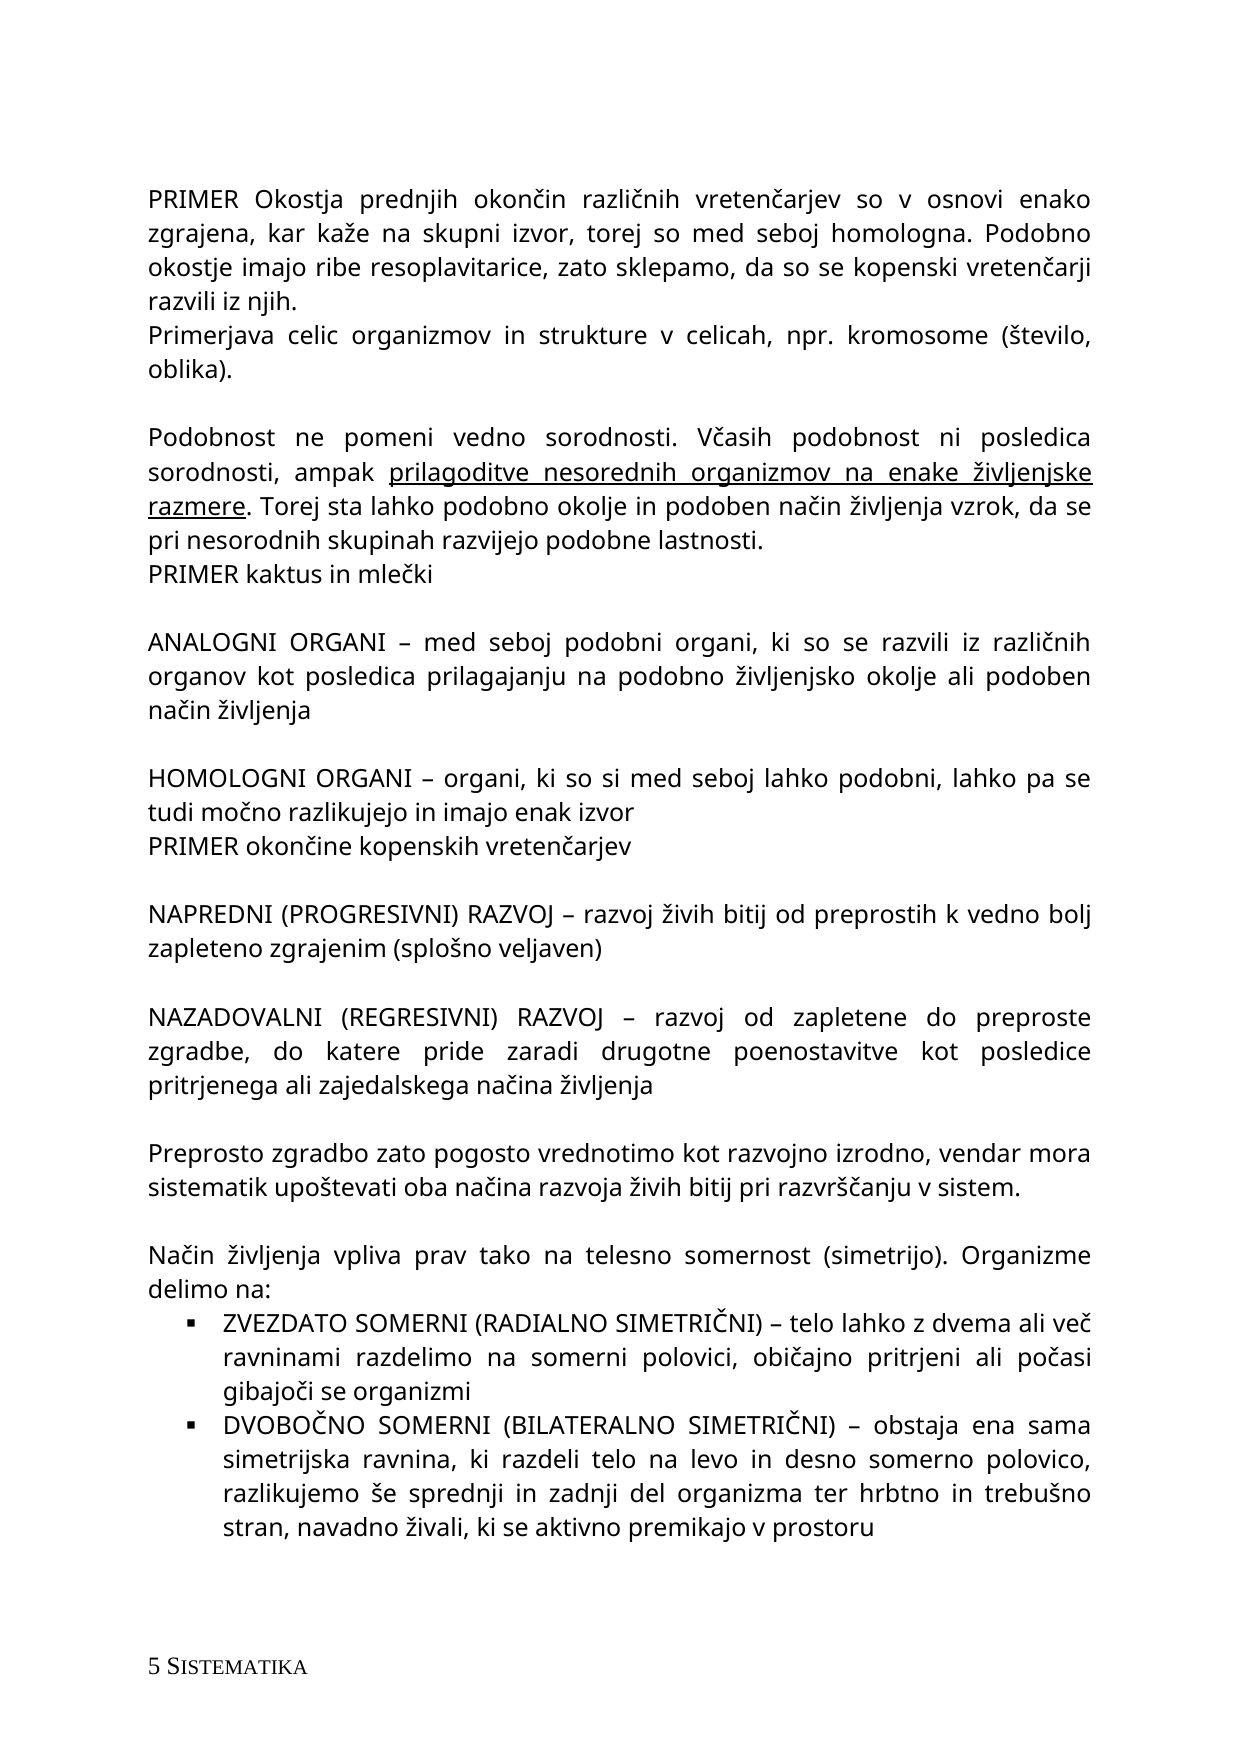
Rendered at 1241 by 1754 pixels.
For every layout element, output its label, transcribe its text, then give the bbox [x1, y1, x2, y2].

text NAZADOVALNI (REGRESIVNI) RAZVOJ – razvoj od zapletene do preproste zgradbe, do katere pride zaradi drugotne poenostavitve kot posledice pritrjenega ali zajedalskega načina življenja [148, 999, 1093, 1101]
text HOMOLOGNI ORGANI – organi, ki so si med seboj lahko podobni, lahko pa se tudi močno razlikujejo in imajo enak izvor [148, 761, 1093, 829]
text Način življenja vpliva prav tako na telesno somernost (simetrijo). Organizme delimo na: [148, 1238, 1093, 1306]
text Preprosto zgradbo zato pogosto vrednotimo kot razvojno izrodno, vendar mora sistematik upoštevati oba načina razvoja živih bitij pri razvrščanju v sistem. [148, 1135, 1093, 1203]
text Primerjava celic organizmov in strukture v celicah, npr. kromosome (število, oblika). [148, 318, 1093, 386]
list DVOBOČNO SOMERNI (BILATERALNO SIMETRIČNI) – obstaja ena sama simetrijska ravnina, ki razdeli telo na levo in desno somerno polovico, razlikujemo še sprednji in zadnji del organizma ter hrbtno in trebušno stran, navadno živali, ki se aktivno premikajo v prostoru [185, 1408, 1093, 1544]
list ZVEZDATO SOMERNI (RADIALNO SIMETRIČNI) – telo lahko z dvema ali več ravninami razdelimo na somerni polovici, običajno pritrjeni ali počasi gibajoči se organizmi [185, 1306, 1093, 1408]
text PRIMER kaktus in mlečki [148, 556, 1093, 590]
text PRIMER Okostja prednjih okončin različnih vretenčarjev so v osnovi enako zgrajena, kar kaže na skupni izvor, torej so med seboj homologna. Podobno okostje imajo ribe resoplavitarice, zato sklepamo, da so se kopenski vretenčarji razvili iz njih. [148, 182, 1093, 318]
text PRIMER okončine kopenskih vretenčarjev [148, 829, 1093, 863]
text NAPREDNI (PROGRESIVNI) RAZVOJ – razvoj živih bitij od preprostih k vedno bolj zapleteno zgrajenim (splošno veljaven) [148, 897, 1093, 965]
text ANALOGNI ORGANI – med seboj podobni organi, ki so se razvili iz različnih organov kot posledica prilagajanju na podobno življenjsko okolje ali podoben način življenja [148, 624, 1093, 727]
text Podobnost ne pomeni vedno sorodnosti. Včasih podobnost ni posledica sorodnosti, ampak prilagoditve nesorednih organizmov na enake življenjske razmere. Torej sta lahko podobno okolje in podoben način življenja vzrok, da se pri nesorodnih skupinah razvijejo podobne lastnosti. [148, 420, 1093, 556]
